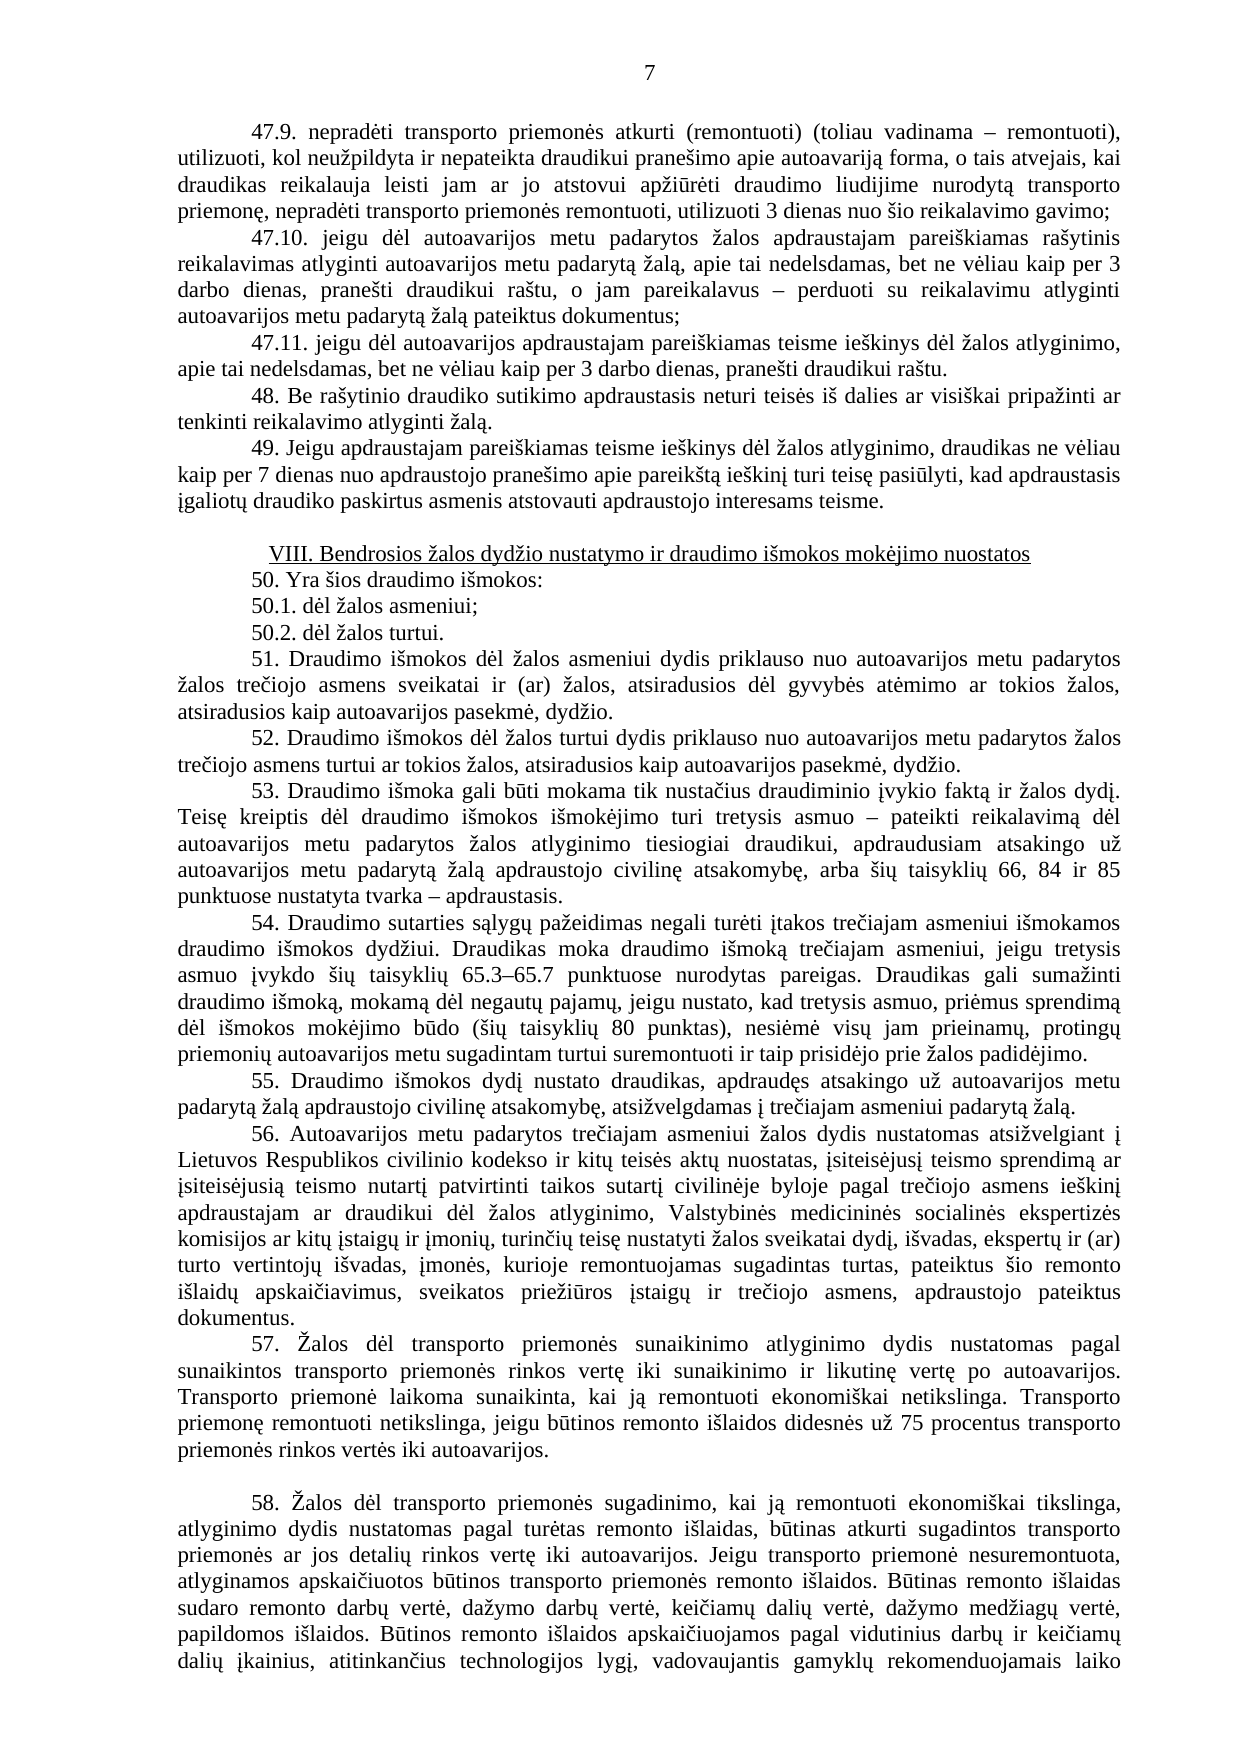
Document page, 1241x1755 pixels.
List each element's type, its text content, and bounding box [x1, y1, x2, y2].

text VIII. Bendrosios žalos dydžio nustatymo ir draudimo išmokos mokėjimo nuostatos [177, 540, 1122, 566]
text 50.2. dėl žalos turtui. [177, 619, 1122, 645]
text 49. Jeigu apdraustajam pareiškiamas teisme ieškinys dėl žalos atlyginimo, draudikas ne vėliau kaip per 7 dienas nuo apdraustojo pranešimo apie pareikštą ieškinį turi teisę pasiūlyti, kad apdraustasis įgaliotų draudiko paskirtus asmenis atstovauti apdraustojo interesams teisme. [177, 434, 1122, 513]
text 50. Yra šios draudimo išmokos: [177, 566, 1122, 592]
text 48. Be rašytinio draudiko sutikimo apdraustasis neturi teisės iš dalies ar visiškai pripažinti ar tenkinti reikalavimo atlyginti žalą. [177, 382, 1122, 434]
text 47.9. nepradėti transporto priemonės atkurti (remontuoti) (toliau vadinama – remontuoti), utilizuoti, kol neužpildyta ir nepateikta draudikui pranešimo apie autoavariją forma, o tais atvejais, kai draudikas reikalauja leisti jam ar jo atstovui apžiūrėti draudimo liudijime nurodytą transporto priemonę, nepradėti transporto priemonės remontuoti, utilizuoti 3 dienas nuo šio reikalavimo gavimo; [177, 118, 1122, 223]
text 57. Žalos dėl transporto priemonės sunaikinimo atlyginimo dydis nustatomas pagal sunaikintos transporto priemonės rinkos vertę iki sunaikinimo ir likutinę vertę po autoavarijos. Transporto priemonė laikoma sunaikinta, kai ją remontuoti ekonomiškai netikslinga. Transporto priemonę remontuoti netikslinga, jeigu būtinos remonto išlaidos didesnės už 75 procentus transporto priemonės rinkos vertės iki autoavarijos. [177, 1330, 1122, 1462]
text 52. Draudimo išmokos dėl žalos turtui dydis priklauso nuo autoavarijos metu padarytos žalos trečiojo asmens turtui ar tokios žalos, atsiradusios kaip autoavarijos pasekmė, dydžio. [177, 724, 1122, 777]
text 55. Draudimo išmokos dydį nustato draudikas, apdraudęs atsakingo už autoavarijos metu padarytą žalą apdraustojo civilinę atsakomybę, atsižvelgdamas į trečiajam asmeniui padarytą žalą. [177, 1067, 1122, 1119]
text 51. Draudimo išmokos dėl žalos asmeniui dydis priklauso nuo autoavarijos metu padarytos žalos trečiojo asmens sveikatai ir (ar) žalos, atsiradusios dėl gyvybės atėmimo ar tokios žalos, atsiradusios kaip autoavarijos pasekmė, dydžio. [177, 645, 1122, 724]
text 47.10. jeigu dėl autoavarijos metu padarytos žalos apdraustajam pareiškiamas rašytinis reikalavimas atlyginti autoavarijos metu padarytą žalą, apie tai nedelsdamas, bet ne vėliau kaip per 3 darbo dienas, pranešti draudikui raštu, o jam pareikalavus – perduoti su reikalavimu atlyginti autoavarijos metu padarytą žalą pateiktus dokumentus; [177, 223, 1122, 329]
text 54. Draudimo sutarties sąlygų pažeidimas negali turėti įtakos trečiajam asmeniui išmokamos draudimo išmokos dydžiui. Draudikas moka draudimo išmoką trečiajam asmeniui, jeigu tretysis asmuo įvykdo šių taisyklių 65.3–65.7 punktuose nurodytas pareigas. Draudikas gali sumažinti draudimo išmoką, mokamą dėl negautų pajamų, jeigu nustato, kad tretysis asmuo, priėmus sprendimą dėl išmokos mokėjimo būdo (šių taisyklių 80 punktas), nesiėmė visų jam prieinamų, protingų priemonių autoavarijos metu sugadintam turtui suremontuoti ir taip prisidėjo prie žalos padidėjimo. [177, 909, 1122, 1067]
text 50.1. dėl žalos asmeniui; [177, 592, 1122, 619]
text 47.11. jeigu dėl autoavarijos apdraustajam pareiškiamas teisme ieškinys dėl žalos atlyginimo, apie tai nedelsdamas, bet ne vėliau kaip per 3 darbo dienas, pranešti draudikui raštu. [177, 329, 1122, 382]
text 53. Draudimo išmoka gali būti mokama tik nustačius draudiminio įvykio faktą ir žalos dydį. Teisę kreiptis dėl draudimo išmokos išmokėjimo turi tretysis asmuo – pateikti reikalavimą dėl autoavarijos metu padarytos žalos atlyginimo tiesiogiai draudikui, apdraudusiam atsakingo už autoavarijos metu padarytą žalą apdraustojo civilinę atsakomybę, arba šių taisyklių 66, 84 ir 85 punktuose nustatyta tvarka – apdraustasis. [177, 777, 1122, 909]
text 58. Žalos dėl transporto priemonės sugadinimo, kai ją remontuoti ekonomiškai tikslinga, atlyginimo dydis nustatomas pagal turėtas remonto išlaidas, būtinas atkurti sugadintos transporto priemonės ar jos detalių rinkos vertę iki autoavarijos. Jeigu transporto priemonė nesuremontuota, atlyginamos apskaičiuotos būtinos transporto priemonės remonto išlaidos. Būtinas remonto išlaidas sudaro remonto darbų vertė, dažymo darbų vertė, keičiamų dalių vertė, dažymo medžiagų vertė, papildomos išlaidos. Būtinos remonto išlaidos apskaičiuojamos pagal vidutinius darbų ir keičiamų dalių įkainius, atitinkančius technologijos lygį, vadovaujantis gamyklų rekomenduojamais laiko [177, 1488, 1122, 1673]
text 56. Autoavarijos metu padarytos trečiajam asmeniui žalos dydis nustatomas atsižvelgiant į Lietuvos Respublikos civilinio kodekso ir kitų teisės aktų nuostatas, įsiteisėjusį teismo sprendimą ar įsiteisėjusią teismo nutartį patvirtinti taikos sutartį civilinėje byloje pagal trečiojo asmens ieškinį apdraustajam ar draudikui dėl žalos atlyginimo, Valstybinės medicininės socialinės ekspertizės komisijos ar kitų įstaigų ir įmonių, turinčių teisę nustatyti žalos sveikatai dydį, išvadas, ekspertų ir (ar) turto vertintojų išvadas, įmonės, kurioje remontuojamas sugadintas turtas, pateiktus šio remonto išlaidų apskaičiavimus, sveikatos priežiūros įstaigų ir trečiojo asmens, apdraustojo pateiktus dokumentus. [177, 1119, 1122, 1330]
